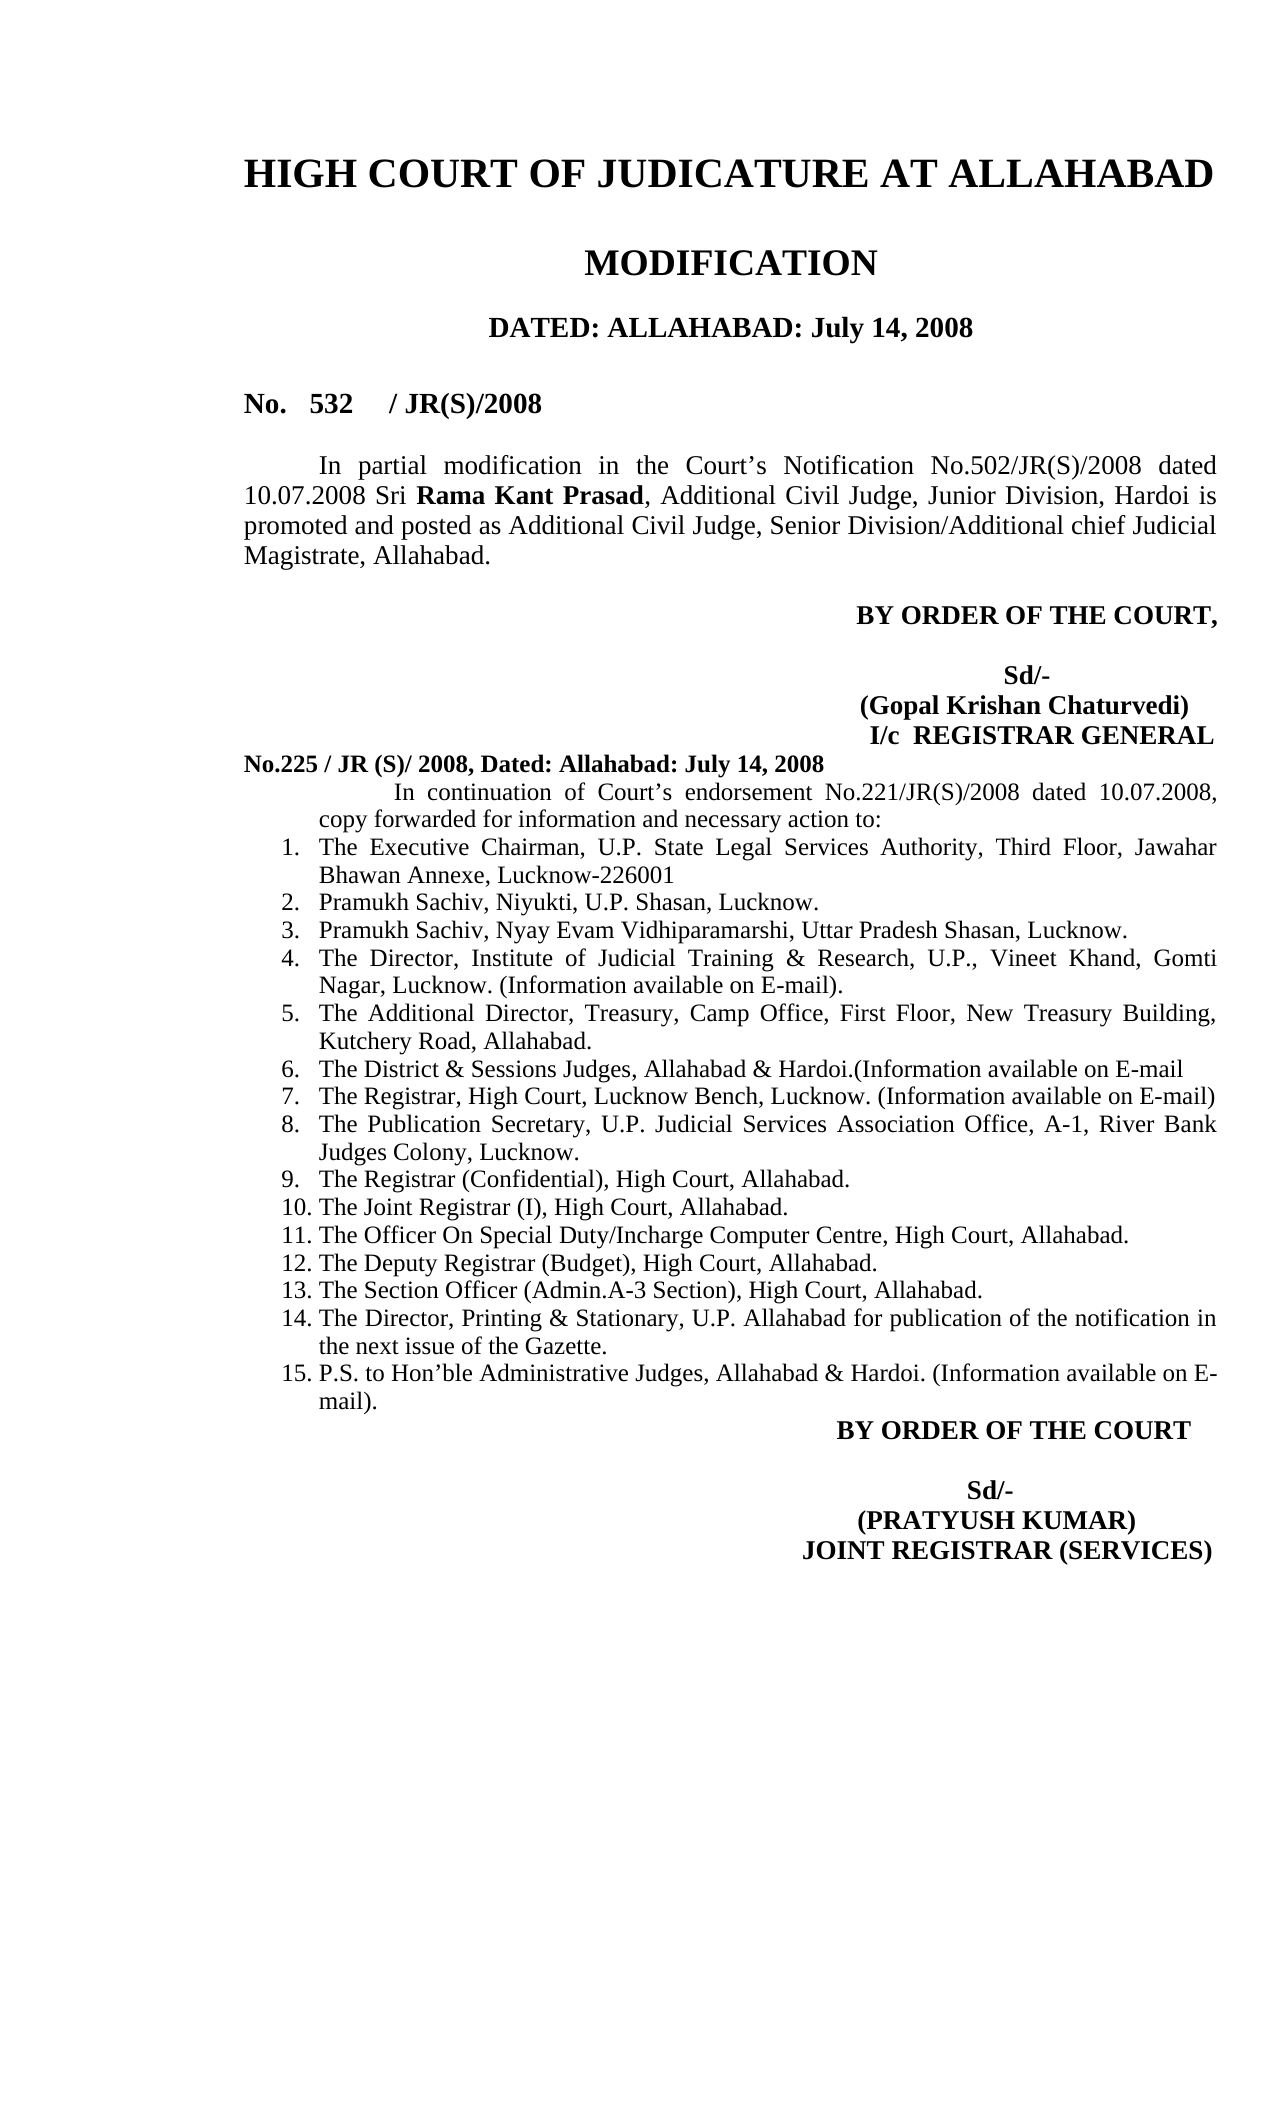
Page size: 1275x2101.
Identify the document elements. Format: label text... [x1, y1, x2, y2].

list The Publication Secretary, U.P. Judicial Services Association Office, A-1, River Bank Judges Colony, Lucknow. [281, 1110, 1218, 1166]
list The Additional Director, Treasury, Camp Office, First Floor, New Treasury Building, Kutchery Road, Allahabad. [281, 999, 1218, 1055]
list Pramukh Sachiv, Niyukti, U.P. Shasan, Lucknow. [281, 888, 1218, 916]
table_header 532 [298, 388, 378, 420]
list Pramukh Sachiv, Nyay Evam Vidhiparamarshi, Uttar Pradesh Shasan, Lucknow. [281, 916, 1218, 944]
subtitle DATED: ALLAHABAD: July 14, 2008 [244, 312, 1218, 344]
text No.225 / JR (S)/ 2008, Dated: Allahabad: July 14, 2008 [244, 750, 1218, 778]
subtitle MODIFICATION [244, 242, 1218, 284]
text BY ORDER OF THE COURT [769, 1415, 1218, 1445]
list The Officer On Special Duty/Incharge Computer Centre, High Court, Allahabad. [281, 1221, 1218, 1249]
list The Director, Institute of Judicial Training & Research, U.P., Vineet Khand, Gomti Nagar, Lucknow. (Information available on E-mail). [281, 944, 1218, 999]
table_header [244, 600, 750, 750]
text (PRATYUSH KUMAR) [844, 1505, 1218, 1535]
list P.S. to Hon’ble Administrative Judges, Allahabad & Hardoi. (Information available on E-mail). [281, 1359, 1218, 1415]
list The Deputy Registrar (Budget), High Court, Allahabad. [281, 1249, 1218, 1276]
list The Executive Chairman, U.P. State Legal Services Authority, Third Floor, Jawahar Bhawan Annexe, Lucknow-226001 [281, 833, 1218, 888]
list The Registrar, High Court, Lucknow Bench, Lucknow. (Information available on E-mail) [281, 1082, 1218, 1110]
table_header BY ORDER OF THE COURT, Sd/- (Gopal Krishan Chaturvedi) I/c REGISTRAR GENERAL [750, 600, 1229, 750]
table_header No. [233, 388, 298, 420]
text In continuation of Court’s endorsement No.221/JR(S)/2008 dated 10.07.2008, copy forwarded for information and necessary action to: [319, 778, 1218, 833]
text In partial modification in the Court’s Notification No.502/JR(S)/2008 dated 10.07.2008 Sri Rama Kant Prasad, Additional Civil Judge, Junior Division, Hardoi is promoted and posted as Additional Civil Judge, Senior Division/Additional chief Judicial Magistrate, Allahabad. [244, 450, 1218, 570]
list The Registrar (Confidential), High Court, Allahabad. [281, 1166, 1218, 1193]
text Sd/- [244, 1475, 1218, 1505]
list The Section Officer (Admin.A-3 Section), High Court, Allahabad. [281, 1276, 1218, 1304]
table_header / JR(S)/2008 [378, 388, 565, 420]
text HIGH COURT OF JUDICATURE AT ALLAHABAD [244, 150, 1218, 196]
list The Director, Printing & Stationary, U.P. Allahabad for publication of the notification in the next issue of the Gazette. [281, 1304, 1218, 1359]
list The District & Sessions Judges, Allahabad & Hardoi.(Information available on E-mail [281, 1055, 1218, 1082]
list The Joint Registrar (I), High Court, Allahabad. [281, 1193, 1218, 1221]
text JOINT REGISTRAR (SERVICES) [244, 1535, 1218, 1565]
